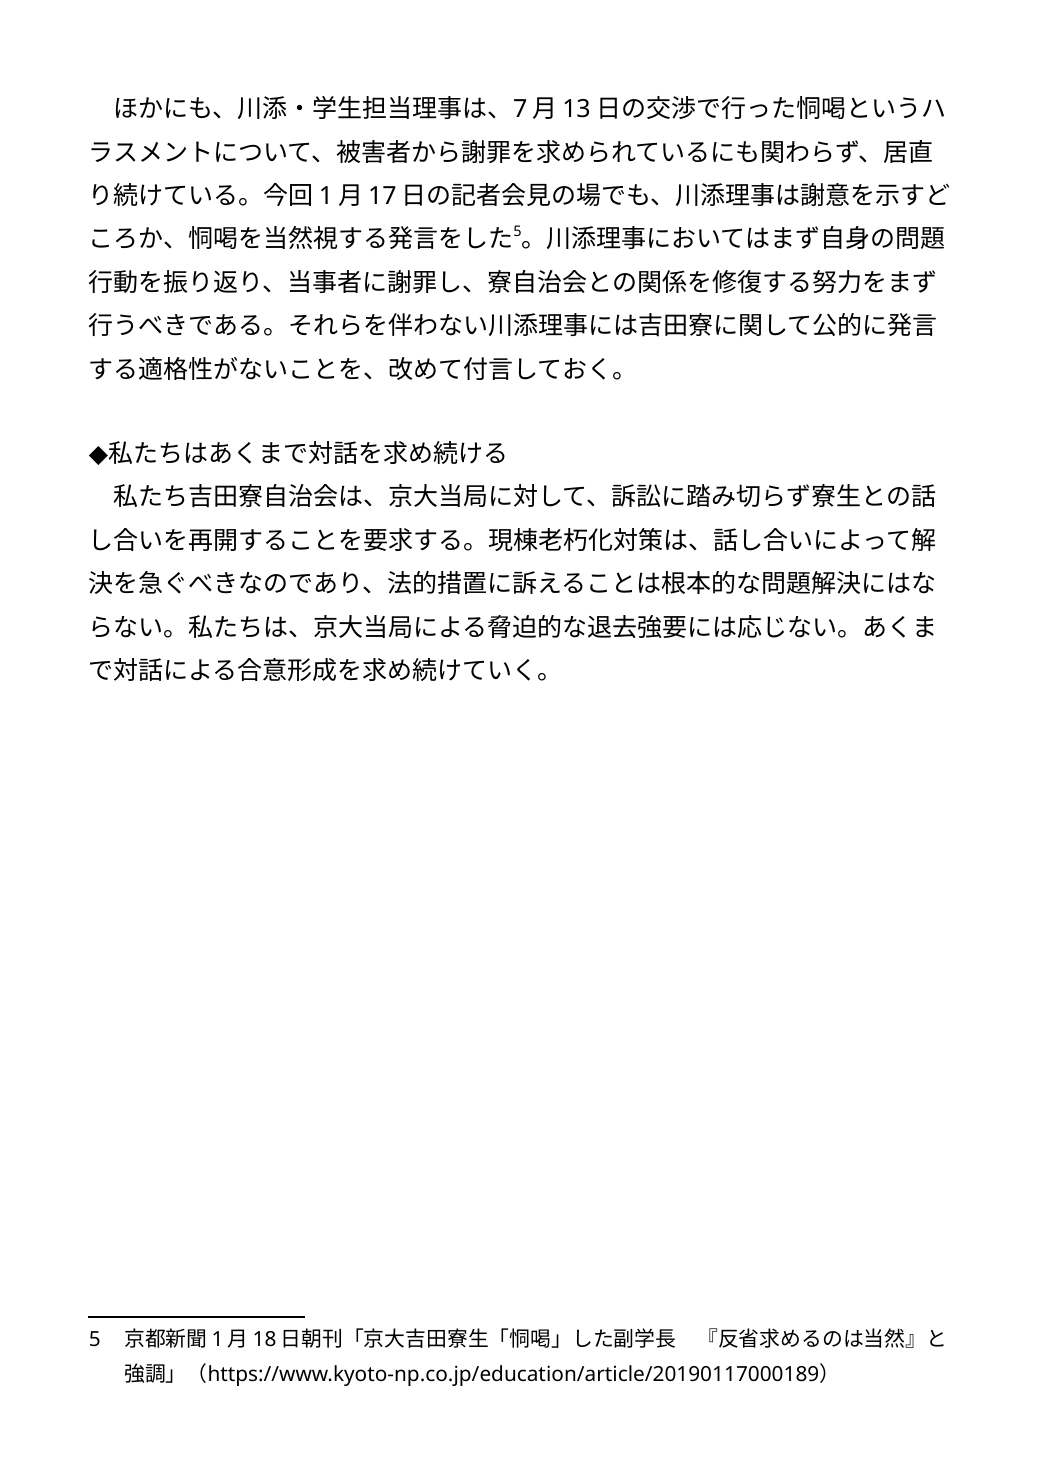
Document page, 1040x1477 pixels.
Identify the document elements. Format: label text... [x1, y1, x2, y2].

text ほかにも、川添・学生担当理事は、7月13日の交渉で行った恫喝というハラスメントについて、被害者から謝罪を求められているにも関わらず、居直り続けている。今回1月17日の記者会見の場でも、川添理事は謝意を示すどころか、恫喝を当然視する発言をした。川添理事においてはまず自身の問題行動を振り返り、当事者に謝罪し、寮自治会との関係を修復する努力をまず行うべきである。それらを伴わない川添理事には吉田寮に関して公的に発言する適格性がないことを、改めて付言しておく。 [88, 88, 951, 385]
text ◆私たちはあくまで対話を求め続ける [88, 433, 951, 470]
text 京都新聞1月18日朝刊「京大吉田寮生「恫喝」した副学長 『反省求めるのは当然』と強調」（https://www.kyoto-np.co.jp/education/article/20190117000189） [88, 1323, 951, 1388]
text 私たち吉田寮自治会は、京大当局に対して、訴訟に踏み切らず寮生との話し合いを再開することを要求する。現棟老朽化対策は、話し合いによって解決を急ぐべきなのであり、法的措置に訴えることは根本的な問題解決にはならない。私たちは、京大当局による脅迫的な退去強要には応じない。あくまで対話による合意形成を求め続けていく。 [88, 477, 951, 687]
